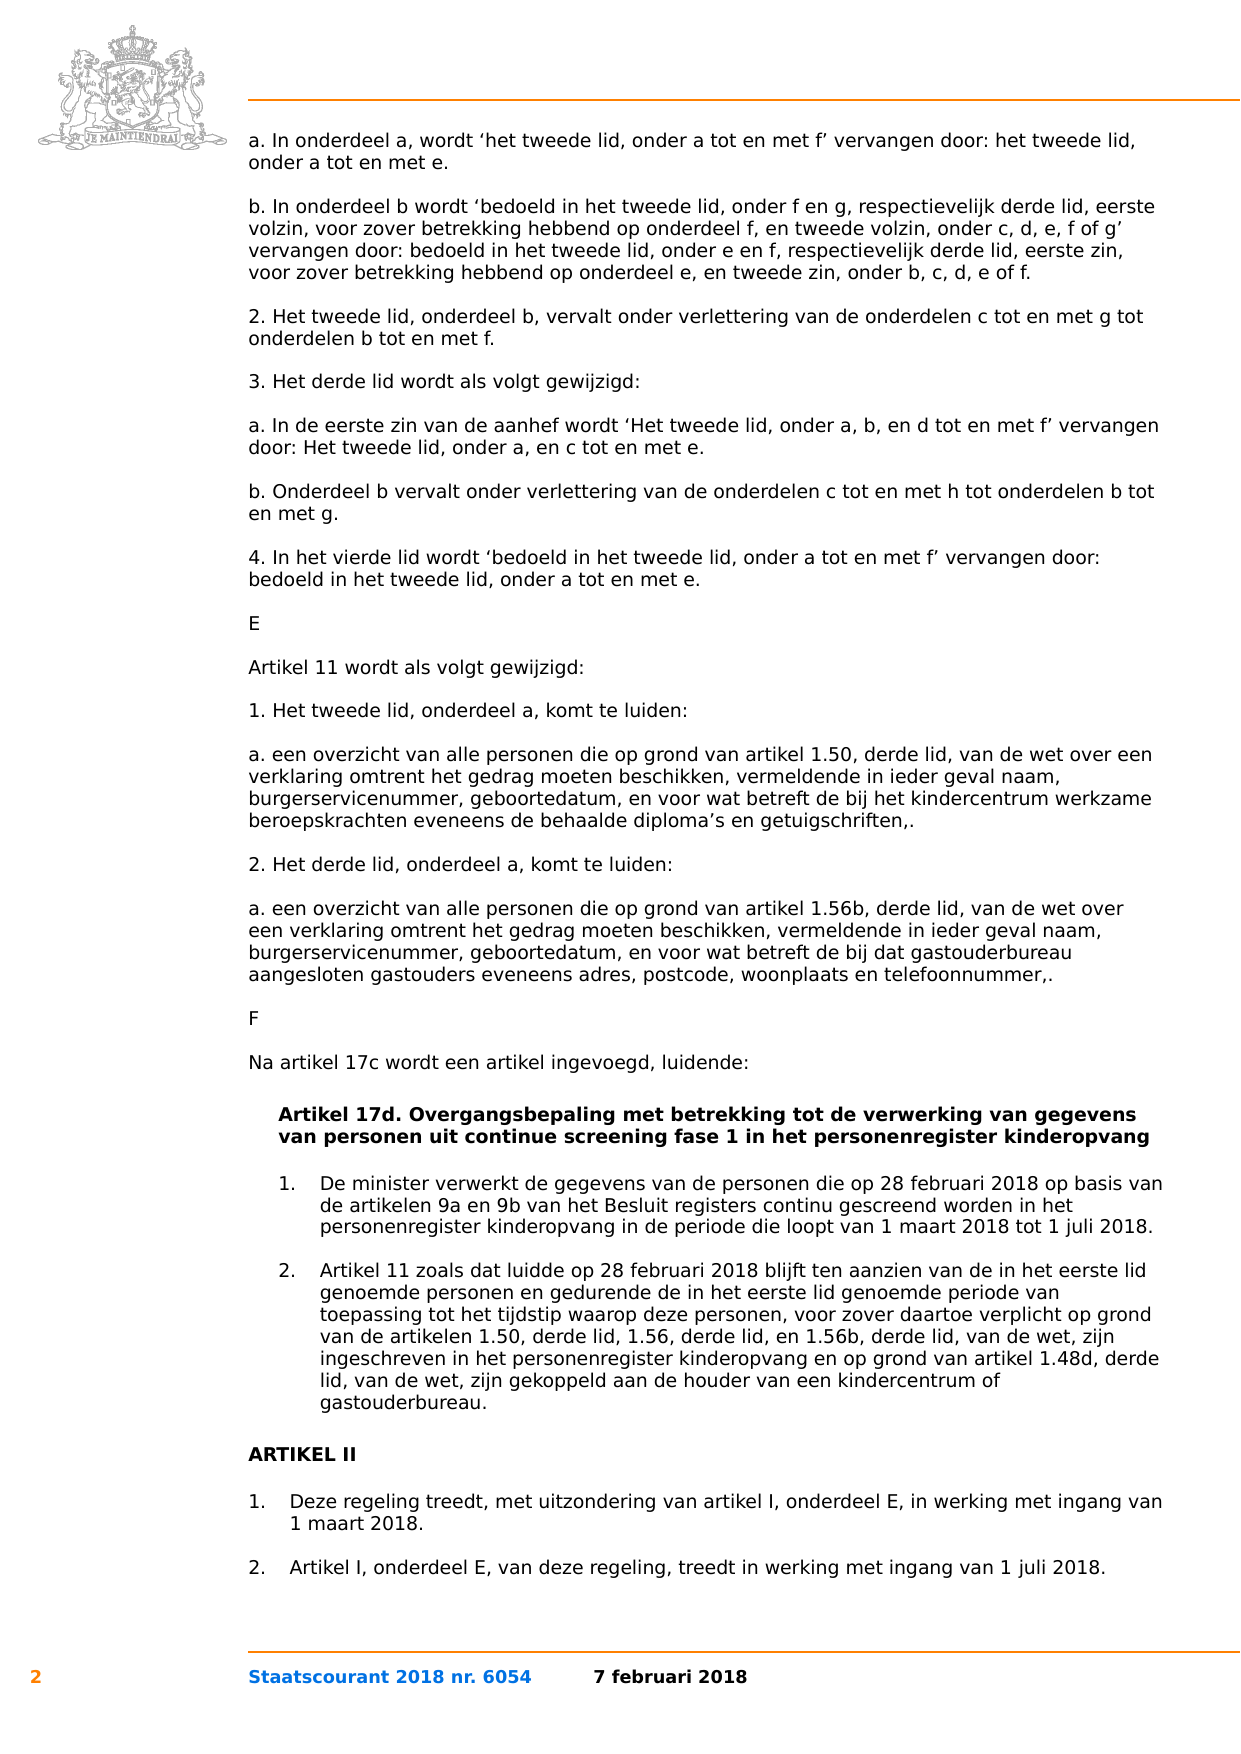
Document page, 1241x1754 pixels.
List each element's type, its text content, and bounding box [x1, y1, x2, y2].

text 1. De minister verwerkt de gegevens van de personen die op 28 februari 2018 op basis van de artikelen 9a en 9b van het Besluit registers continu gescreend worden in het personenregister kinderopvang in de periode die loopt van 1 maart 2018 tot 1 juli 2018. [278, 1172, 1163, 1238]
text 3. Het derde lid wordt als volgt gewijzigd: [248, 371, 1163, 393]
text 2. Het tweede lid, onderdeel b, vervalt onder verlettering van de onderdelen c tot en met g tot onderdelen b tot en met f. [248, 306, 1163, 349]
text a. een overzicht van alle personen die op grond van artikel 1.50, derde lid, van de wet over een verklaring omtrent het gedrag moeten beschikken, vermeldende in ieder geval naam, burgerservicenummer, geboortedatum, en voor wat betreft de bij het kindercentrum werkzame beroepskrachten eveneens de behaalde diploma’s en getuigschriften,. [248, 744, 1163, 832]
text a. In de eerste zin van de aanhef wordt ‘Het tweede lid, onder a, b, en d tot en met f’ vervangen door: Het tweede lid, onder a, en c tot en met e. [248, 415, 1163, 459]
subtitle ARTIKEL II [248, 1444, 1163, 1466]
text 1. Deze regeling treedt, met uitzondering van artikel I, onderdeel E, in werking met ingang van 1 maart 2018. [248, 1491, 1163, 1535]
text b. In onderdeel b wordt ‘bedoeld in het tweede lid, onder f en g, respectievelijk derde lid, eerste volzin, voor zover betrekking hebbend op onderdeel f, en tweede volzin, onder c, d, e, f of g’ vervangen door: bedoeld in het tweede lid, onder e en f, respectievelijk derde lid, eerste zin, voor zover betrekking hebbend op onderdeel e, en tweede zin, onder b, c, d, e of f. [248, 196, 1163, 284]
text b. Onderdeel b vervalt onder verlettering van de onderdelen c tot en met h tot onderdelen b tot en met g. [248, 481, 1163, 525]
subtitle Artikel 17d. Overgangsbepaling met betrekking tot de verwerking van gegevens van personen uit continue screening fase 1 in het personenregister kinderopvang [278, 1103, 1163, 1147]
text 2. Artikel I, onderdeel E, van deze regeling, treedt in werking met ingang van 1 juli 2018. [248, 1557, 1163, 1579]
text a. In onderdeel a, wordt ‘het tweede lid, onder a tot en met f’ vervangen door: het tweede lid, onder a tot en met e. [248, 130, 1163, 174]
text Na artikel 17c wordt een artikel ingevoegd, luidende: [248, 1052, 1163, 1073]
text E [248, 613, 1163, 635]
text a. een overzicht van alle personen die op grond van artikel 1.56b, derde lid, van de wet over een verklaring omtrent het gedrag moeten beschikken, vermeldende in ieder geval naam, burgerservicenummer, geboortedatum, en voor wat betreft de bij dat gastouderbureau aangesloten gastouders eveneens adres, postcode, woonplaats en telefoonnummer,. [248, 898, 1163, 986]
text F [248, 1008, 1163, 1030]
text 1. Het tweede lid, onderdeel a, komt te luiden: [248, 700, 1163, 722]
text 2. Artikel 11 zoals dat luidde op 28 februari 2018 blijft ten aanzien van de in het eerste lid genoemde personen en gedurende de in het eerste lid genoemde periode van toepassing tot het tijdstip waarop deze personen, voor zover daartoe verplicht op grond van de artikelen 1.50, derde lid, 1.56, derde lid, en 1.56b, derde lid, van de wet, zijn ingeschreven in het personenregister kinderopvang en op grond van artikel 1.48d, derde lid, van de wet, zijn gekoppeld aan de houder van een kindercentrum of gastouderbureau. [278, 1260, 1163, 1414]
text 2. Het derde lid, onderdeel a, komt te luiden: [248, 854, 1163, 876]
picture [38, 25, 227, 150]
text Artikel 11 wordt als volgt gewijzigd: [248, 657, 1163, 678]
text 4. In het vierde lid wordt ‘bedoeld in het tweede lid, onder a tot en met f’ vervangen door: bedoeld in het tweede lid, onder a tot en met e. [248, 547, 1163, 591]
